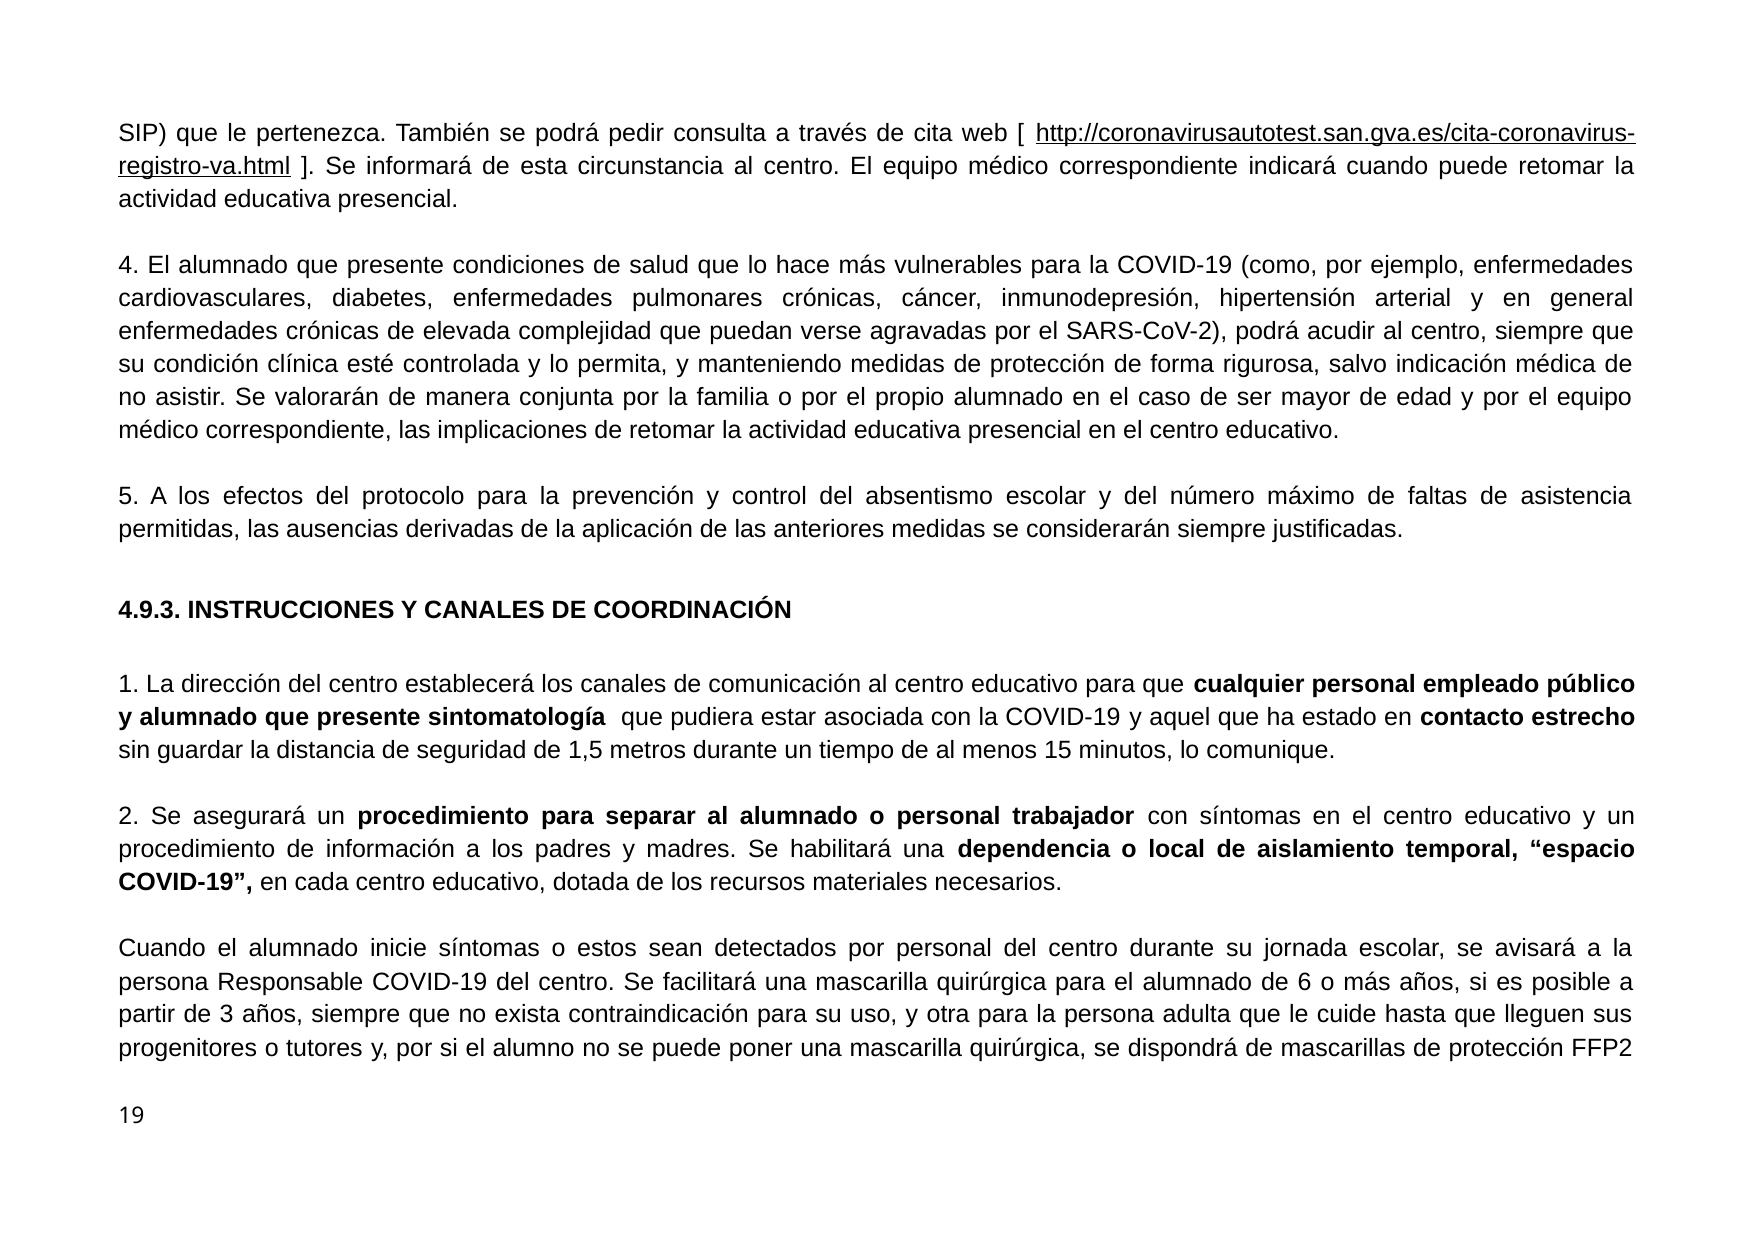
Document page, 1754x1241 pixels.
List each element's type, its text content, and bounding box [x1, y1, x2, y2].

text 2. Se asegurará un procedimiento para separar al alumnado o personal trabajador con síntomas en el centro educativo y un procedimiento de información a los padres y madres. Se habilitará una dependencia o local de aislamiento temporal, “espacio COVID-19”, en cada centro educativo, dotada de los recursos materiales necesarios. [118, 801, 1636, 896]
text 5. A los efectos del protocolo para la prevención y control del absentismo escolar y del número máximo de faltas de asistencia permitidas, las ausencias derivadas de la aplicación de las anteriores medidas se considerarán siempre justificadas. [118, 481, 1636, 543]
text SIP) que le pertenezca. También se podrá pedir consulta a través de cita web [ http://coronavirusautotest.san.gva.es/cita-coronavirus-registro-va.html ]. Se informará de esta circunstancia al centro. El equipo médico correspondiente indicará cuando puede retomar la actividad educativa presencial. [118, 118, 1636, 213]
subtitle 4.9.3. INSTRUCCIONES Y CANALES DE COORDINACIÓN [118, 595, 1636, 624]
text 1. La dirección del centro establecerá los canales de comunicación al centro educativo para que cualquier personal empleado público y alumnado que presente sintomatología que pudiera estar asociada con la COVID-19 y aquel que ha estado en contacto estrecho sin guardar la distancia de seguridad de 1,5 metros durante un tiempo de al menos 15 minutos, lo comunique. [118, 669, 1636, 764]
text 4. El alumnado que presente condiciones de salud que lo hace más vulnerables para la COVID-19 (como, por ejemplo, enfermedades cardiovasculares, diabetes, enfermedades pulmonares crónicas, cáncer, inmunodepresión, hipertensión arterial y en general enfermedades crónicas de elevada complejidad que puedan verse agravadas por el SARS-CoV-2), podrá acudir al centro, siempre que su condición clínica esté controlada y lo permita, y manteniendo medidas de protección de forma rigurosa, salvo indicación médica de no asistir. Se valorarán de manera conjunta por la familia o por el propio alumnado en el caso de ser mayor de edad y por el equipo médico correspondiente, las implicaciones de retomar la actividad educativa presencial en el centro educativo. [118, 250, 1636, 444]
text Cuando el alumnado inicie síntomas o estos sean detectados por personal del centro durante su jornada escolar, se avisará a la persona Responsable COVID-19 del centro. Se facilitará una mascarilla quirúrgica para el alumnado de 6 o más años, si es posible a partir de 3 años, siempre que no exista contraindicación para su uso, y otra para la persona adulta que le cuide hasta que lleguen sus progenitores o tutores y, por si el alumno no se puede poner una mascarilla quirúrgica, se dispondrá de mascarillas de protección FFP2 [118, 933, 1636, 1061]
